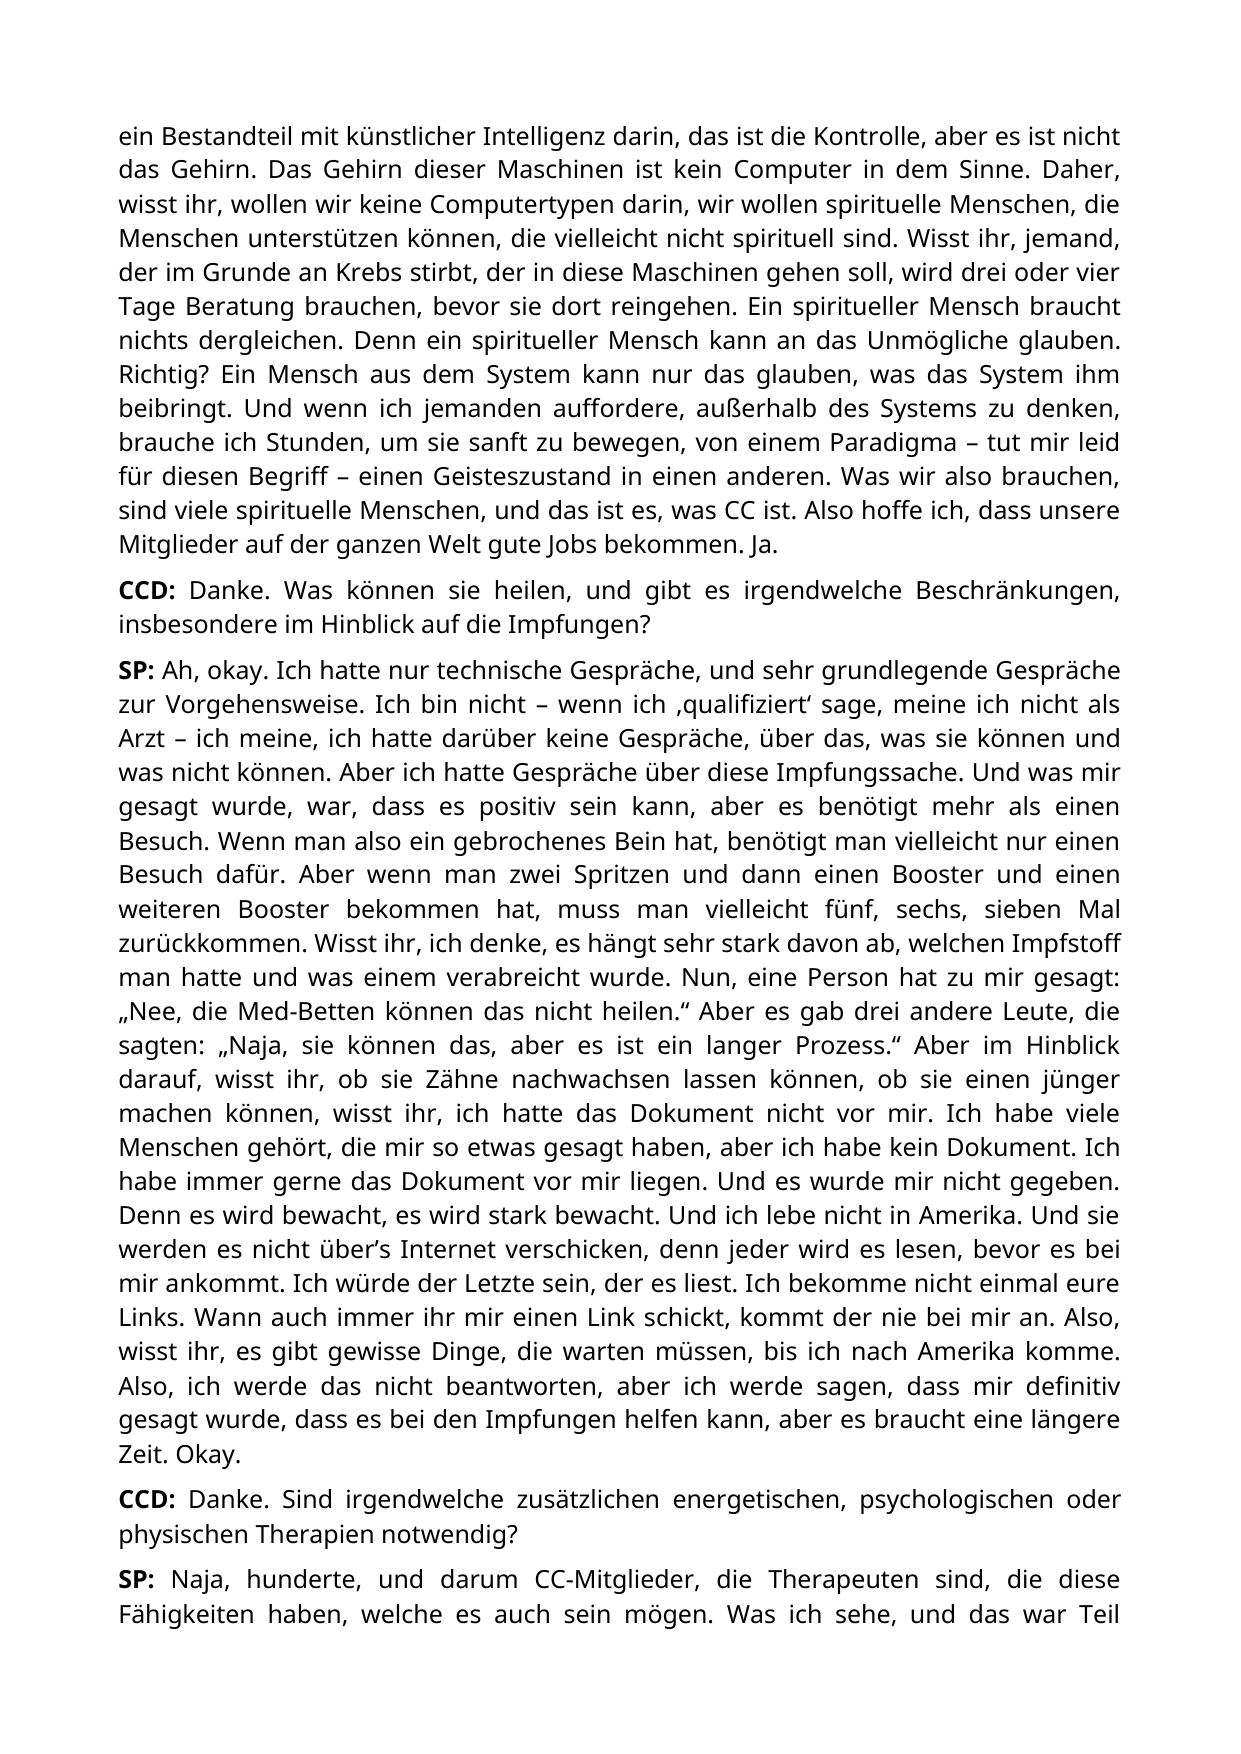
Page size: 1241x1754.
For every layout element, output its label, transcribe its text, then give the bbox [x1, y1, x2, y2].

text ein Bestandteil mit künstlicher Intelligenz darin, das ist die Kontrolle, aber es ist nicht das Gehirn. Das Gehirn dieser Maschinen ist kein Computer in dem Sinne. Daher, wisst ihr, wollen wir keine Computertypen darin, wir wollen spirituelle Menschen, die Menschen unterstützen können, die vielleicht nicht spirituell sind. Wisst ihr, jemand, der im Grunde an Krebs stirbt, der in diese Maschinen gehen soll, wird drei oder vier Tage Beratung brauchen, bevor sie dort reingehen. Ein spiritueller Mensch braucht nichts dergleichen. Denn ein spiritueller Mensch kann an das Unmögliche glauben. Richtig? Ein Mensch aus dem System kann nur das glauben, was das System ihm beibringt. Und wenn ich jemanden auffordere, außerhalb des Systems zu denken, brauche ich Stunden, um sie sanft zu bewegen, von einem Paradigma – tut mir leid für diesen Begriff – einen Geisteszustand in einen anderen. Was wir also brauchen, sind viele spirituelle Menschen, und das ist es, was CC ist. Also hoffe ich, dass unsere Mitglieder auf der ganzen Welt gute Jobs bekommen. Ja. [118, 118, 1122, 561]
text SP: Naja, hunderte, und darum CC-Mitglieder, die Therapeuten sind, die diese Fähigkeiten haben, welche es auch sein mögen. Was ich sehe, und das war Teil [118, 1562, 1122, 1630]
text CCD: Danke. Was können sie heilen, und gibt es irgendwelche Beschränkungen, insbesondere im Hinblick auf die Impfungen? [118, 573, 1122, 641]
text CCD: Danke. Sind irgendwelche zusätzlichen energetischen, psychologischen oder physischen Therapien notwendig? [118, 1482, 1122, 1550]
text SP: Ah, okay. Ich hatte nur technische Gespräche, und sehr grundlegende Gespräche zur Vorgehensweise. Ich bin nicht – wenn ich ‚qualifiziert‘ sage, meine ich nicht als Arzt – ich meine, ich hatte darüber keine Gespräche, über das, was sie können und was nicht können. Aber ich hatte Gespräche über diese Impfungssache. Und was mir gesagt wurde, war, dass es positiv sein kann, aber es benötigt mehr als einen Besuch. Wenn man also ein gebrochenes Bein hat, benötigt man vielleicht nur einen Besuch dafür. Aber wenn man zwei Spritzen und dann einen Booster und einen weiteren Booster bekommen hat, muss man vielleicht fünf, sechs, sieben Mal zurückkommen. Wisst ihr, ich denke, es hängt sehr stark davon ab, welchen Impfstoff man hatte und was einem verabreicht wurde. Nun, eine Person hat zu mir gesagt: „Nee, die Med-Betten können das nicht heilen.“ Aber es gab drei andere Leute, die sagten: „Naja, sie können das, aber es ist ein langer Prozess.“ Aber im Hinblick darauf, wisst ihr, ob sie Zähne nachwachsen lassen können, ob sie einen jünger machen können, wisst ihr, ich hatte das Dokument nicht vor mir. Ich habe viele Menschen gehört, die mir so etwas gesagt haben, aber ich habe kein Dokument. Ich habe immer gerne das Dokument vor mir liegen. Und es wurde mir nicht gegeben. Denn es wird bewacht, es wird stark bewacht. Und ich lebe nicht in Amerika. Und sie werden es nicht über’s Internet verschicken, denn jeder wird es lesen, bevor es bei mir ankommt. Ich würde der Letzte sein, der es liest. Ich bekomme nicht einmal eure Links. Wann auch immer ihr mir einen Link schickt, kommt der nie bei mir an. Also, wisst ihr, es gibt gewisse Dinge, die warten müssen, bis ich nach Amerika komme. Also, ich werde das nicht beantworten, aber ich werde sagen, dass mir definitiv gesagt wurde, dass es bei den Impfungen helfen kann, aber es braucht eine längere Zeit. Okay. [118, 653, 1122, 1470]
